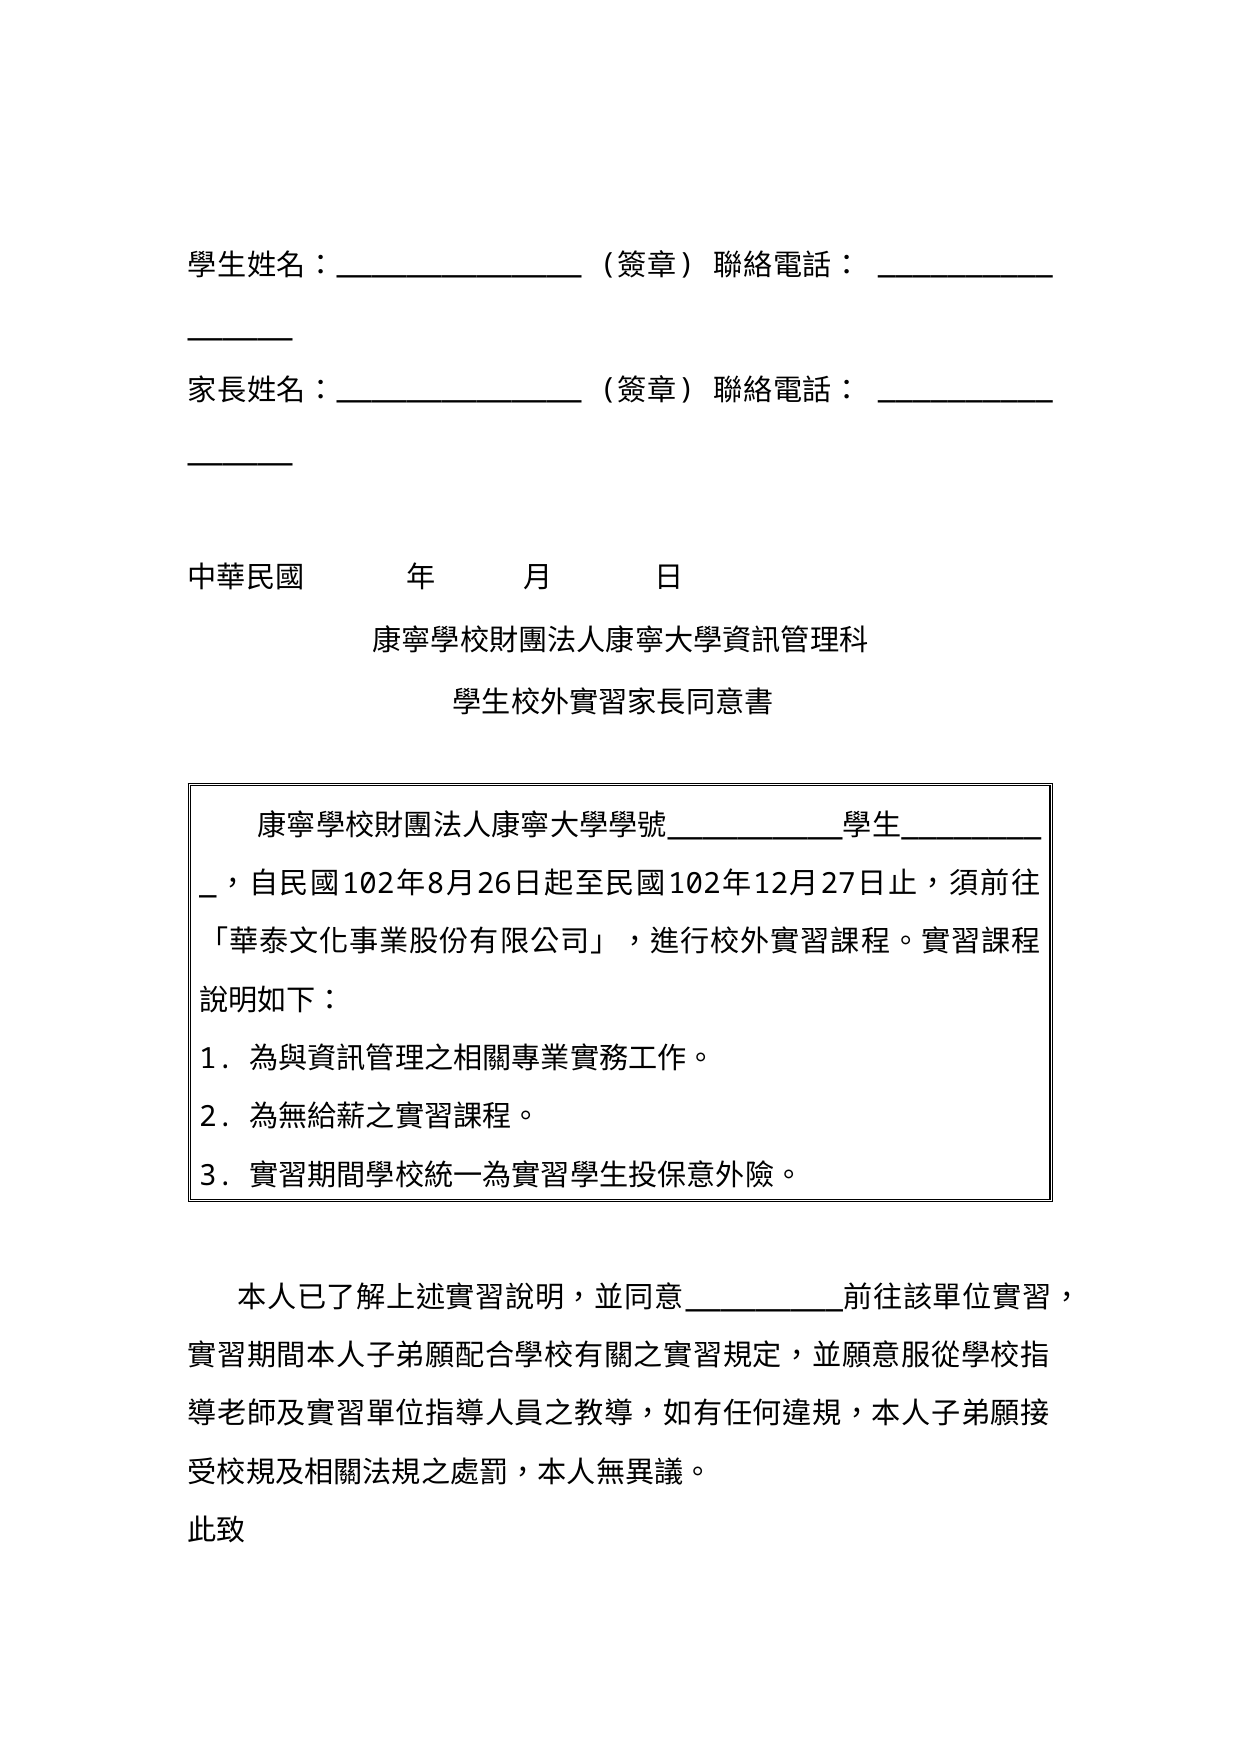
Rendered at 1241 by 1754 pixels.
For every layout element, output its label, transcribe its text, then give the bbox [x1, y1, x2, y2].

text 此致 [187, 1494, 1053, 1552]
text 學生校外實習家長同意書 [187, 658, 1053, 721]
text 康寧學校財團法人康寧大學資訊管理科 [187, 596, 1053, 658]
text 學生姓名：______________ (簽章) 聯絡電話： ________________ [187, 221, 1053, 346]
text 中華民國 年 月 日 [187, 533, 1053, 596]
list 為無給薪之實習課程。 [191, 1075, 1049, 1133]
text 家長姓名：______________ (簽章) 聯絡電話： ________________ [187, 346, 1053, 471]
text 康寧學校財團法人康寧大學學號__________學生_________，自民國102年8月26日起至民國102年12月27日止，須前往「華泰文化事業股份有限公司」，進行校外實習課程。實習課程說明如下： [191, 786, 1049, 1017]
list 為與資訊管理之相關專業實務工作。 [191, 1017, 1049, 1075]
list 實習期間學校統一為實習學生投保意外險。 [191, 1133, 1049, 1199]
text 本人已了解上述實習說明，並同意_________前往該單位實習，實習期間本人子弟願配合學校有關之實習規定，並願意服從學校指導老師及實習單位指導人員之教導，如有任何違規，本人子弟願接受校規及相關法規之處罰，本人無異議。 [187, 1260, 1053, 1494]
